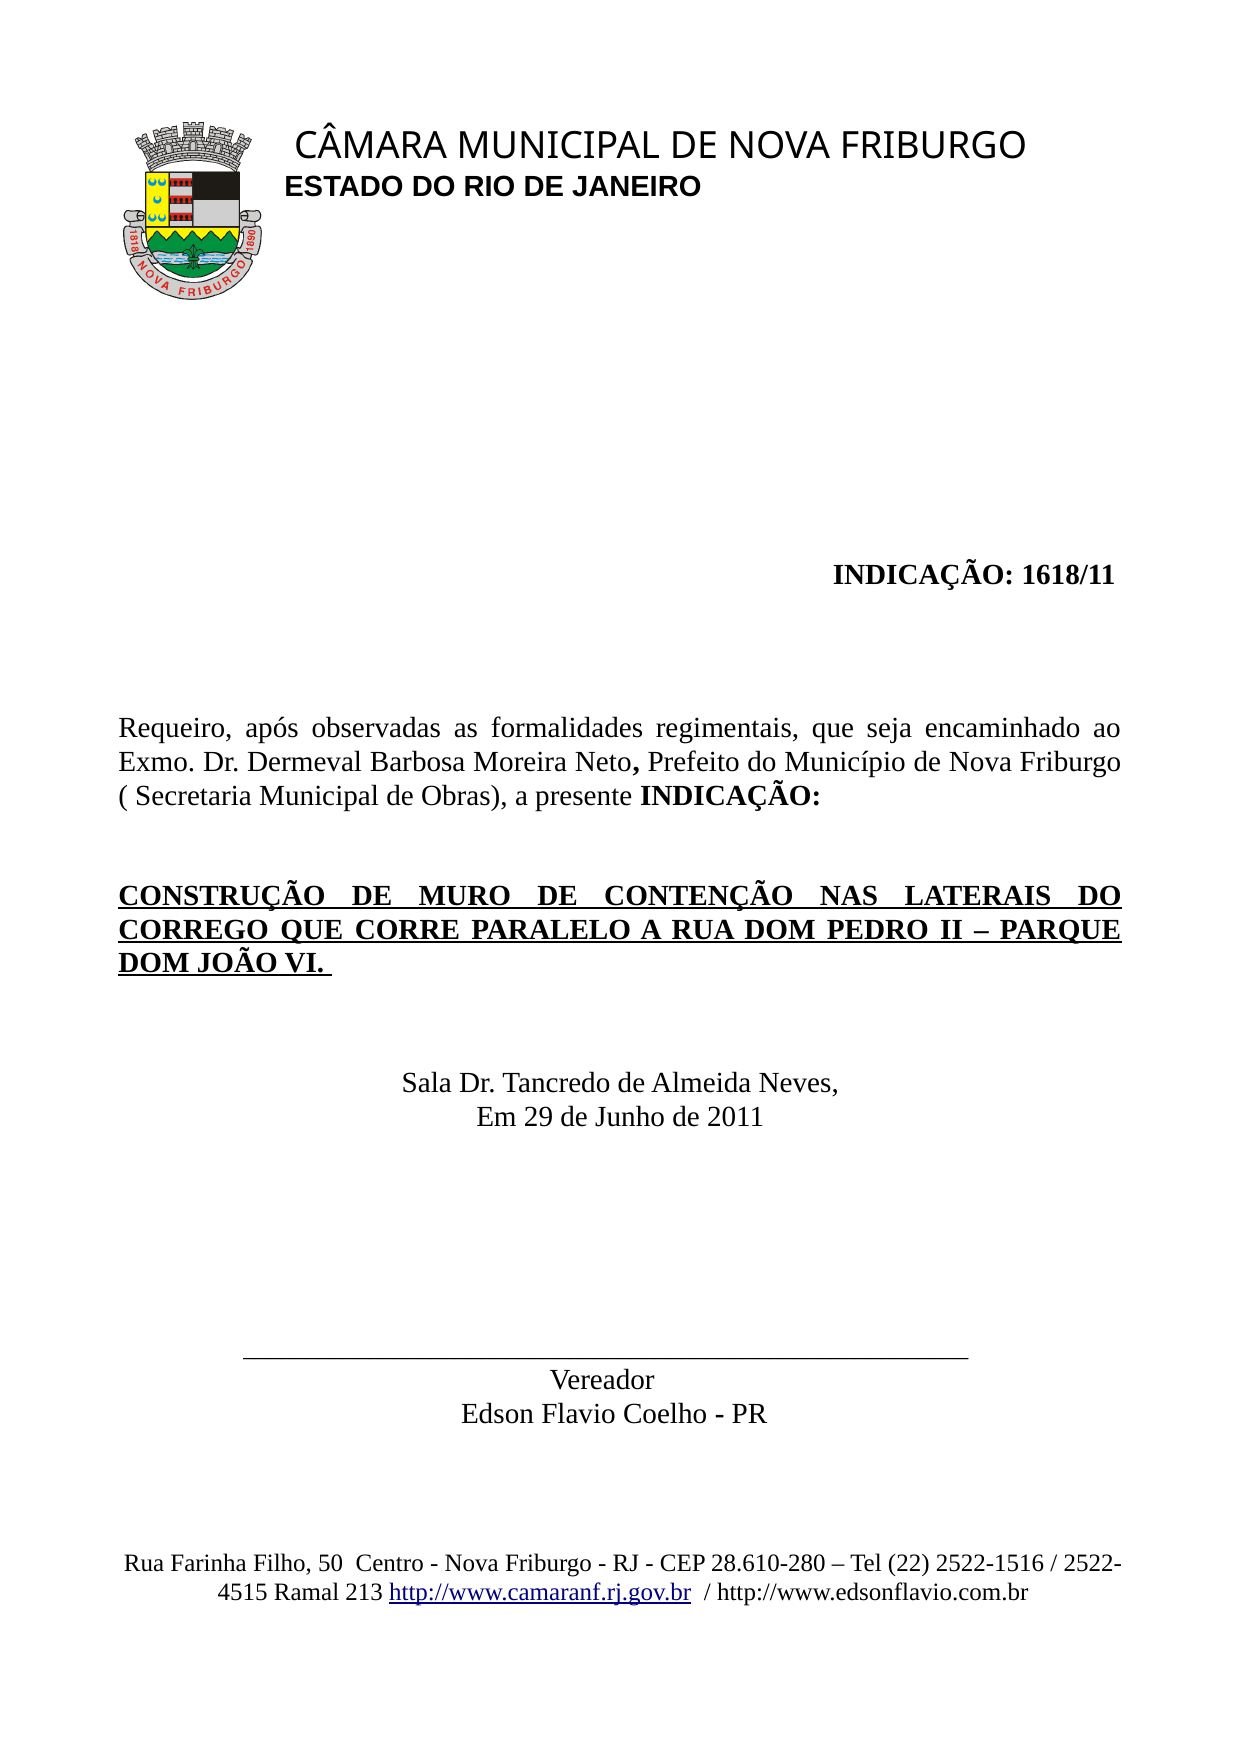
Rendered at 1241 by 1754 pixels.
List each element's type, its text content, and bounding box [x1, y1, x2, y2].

text Em 29 de Junho de 2011 [118, 1099, 1122, 1132]
text CORREGO QUE CORRE PARALELO A RUA DOM PEDRO II – PARQUE [118, 909, 1122, 941]
text Vereador [118, 1362, 1122, 1396]
text DOM JOÃO VI. [118, 943, 1122, 979]
text Requeiro, após observadas as formalidades regimentais, que seja encaminhado ao Exmo. Dr. Dermeval Barbosa Moreira Neto, Prefeito do Município de Nova Friburgo ( Secretaria Municipal de Obras), a presente INDICAÇÃO: [118, 711, 1122, 811]
text Rua Farinha Filho, 50 Centro - Nova Friburgo - RJ - CEP 28.610-280 – Tel (22) 2522-1516 / 2522-4515 Ramal 213 http://www.camaranf.rj.gov.br / http://www.edsonflavio.com.br [118, 1548, 1128, 1606]
text INDICAÇÃO: 1618/11 [118, 557, 1122, 591]
text CONSTRUÇÃO DE MURO DE CONTENÇÃO NAS LATERAIS DO [118, 878, 1122, 907]
text Sala Dr. Tancredo de Almeida Neves, [118, 1065, 1122, 1099]
text __________________________________________________________ [118, 1333, 1122, 1362]
text Edson Flavio Coelho - PR [118, 1396, 1122, 1429]
text CÂMARA MUNICIPAL DE NOVA FRIBURGO ESTADO DO RIO DE JANEIRO [118, 118, 1122, 303]
